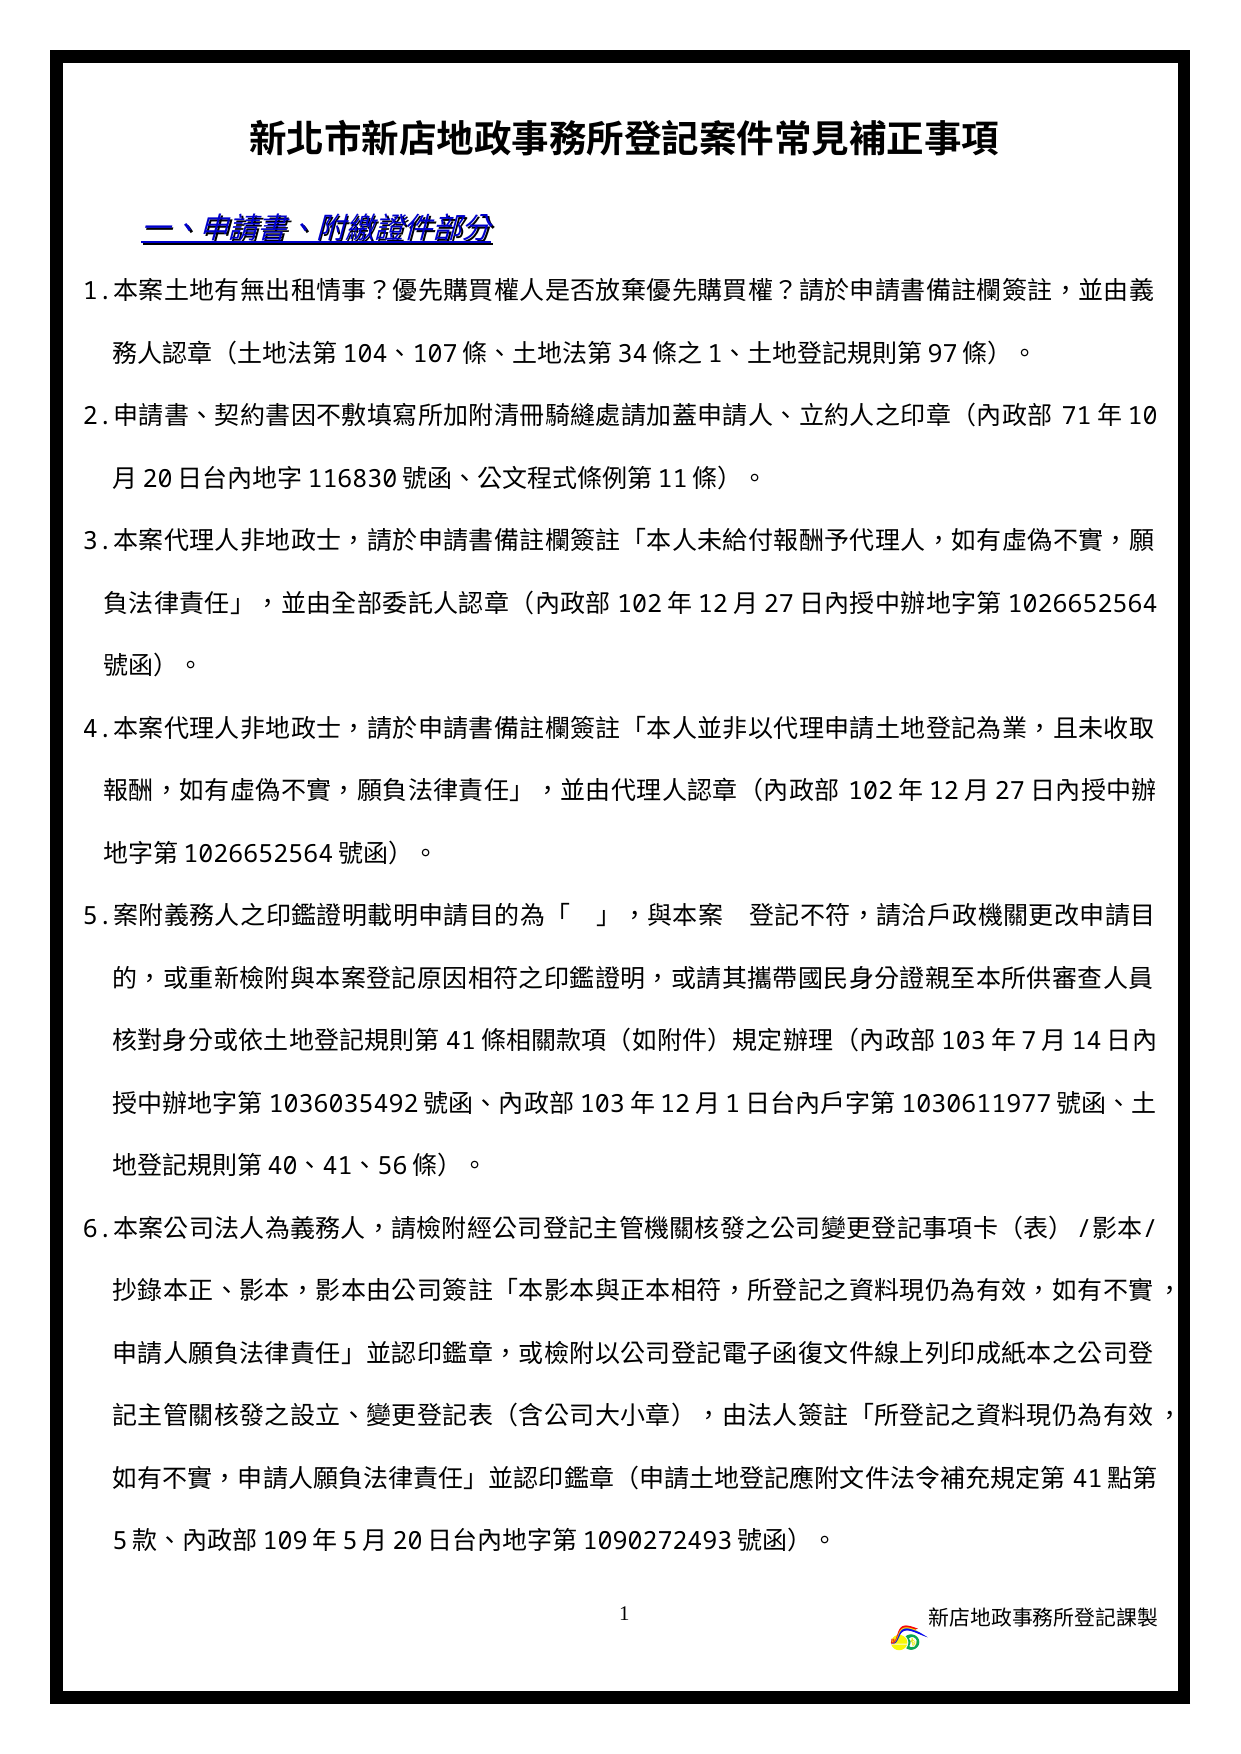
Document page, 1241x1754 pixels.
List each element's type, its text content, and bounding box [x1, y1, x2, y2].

text 4.本案代理人非地政士，請於申請書備註欄簽註「本人並非以代理申請土地登記為業，且未收取報酬，如有虛偽不實，願負法律責任」，並由代理人認章（內政部102年12月27日內授中辦地字第1026652564號函）。 [83, 684, 1157, 872]
text 新北市新店地政事務所登記案件常見補正事項 [83, 95, 1157, 157]
text 3.本案代理人非地政士，請於申請書備註欄簽註「本人未給付報酬予代理人，如有虛偽不實，願負法律責任」，並由全部委託人認章（內政部102年12月27日內授中辦地字第1026652564號函）。 [83, 497, 1157, 684]
text 一、申請書、附繳證件部分 [83, 184, 1157, 247]
text 1.本案土地有無出租情事？優先購買權人是否放棄優先購買權？請於申請書備註欄簽註，並由義務人認章（土地法第104、107條、土地法第34條之1、土地登記規則第97條）。 [83, 247, 1157, 372]
text 5.案附義務人之印鑑證明載明申請目的為「 」，與本案 登記不符，請洽戶政機關更改申請目的，或重新檢附與本案登記原因相符之印鑑證明，或請其攜帶國民身分證親至本所供審查人員核對身分或依土地登記規則第41條相關款項（如附件）規定辦理（內政部103年7月14日內授中辦地字第1036035492號函、內政部103年12月1日台內戶字第1030611977號函、土地登記規則第40、41、56條）。 [83, 872, 1157, 1184]
text 6.本案公司法人為義務人，請檢附經公司登記主管機關核發之公司變更登記事項卡（表）/影本/抄錄本正、影本，影本由公司簽註「本影本與正本相符，所登記之資料現仍為有效，如有不實，申請人願負法律責任」並認印鑑章，或檢附以公司登記電子函復文件線上列印成紙本之公司登記主管關核發之設立、變更登記表（含公司大小章），由法人簽註「所登記之資料現仍為有效，如有不實，申請人願負法律責任」並認印鑑章（申請土地登記應附文件法令補充規定第41點第5款、內政部109年5月20日台內地字第1090272493號函）。 [83, 1184, 1157, 1559]
text 2.申請書、契約書因不敷填寫所加附清冊騎縫處請加蓋申請人、立約人之印章（內政部71年10月20日台內地字116830號函、公文程式條例第11條）。 [83, 372, 1157, 497]
